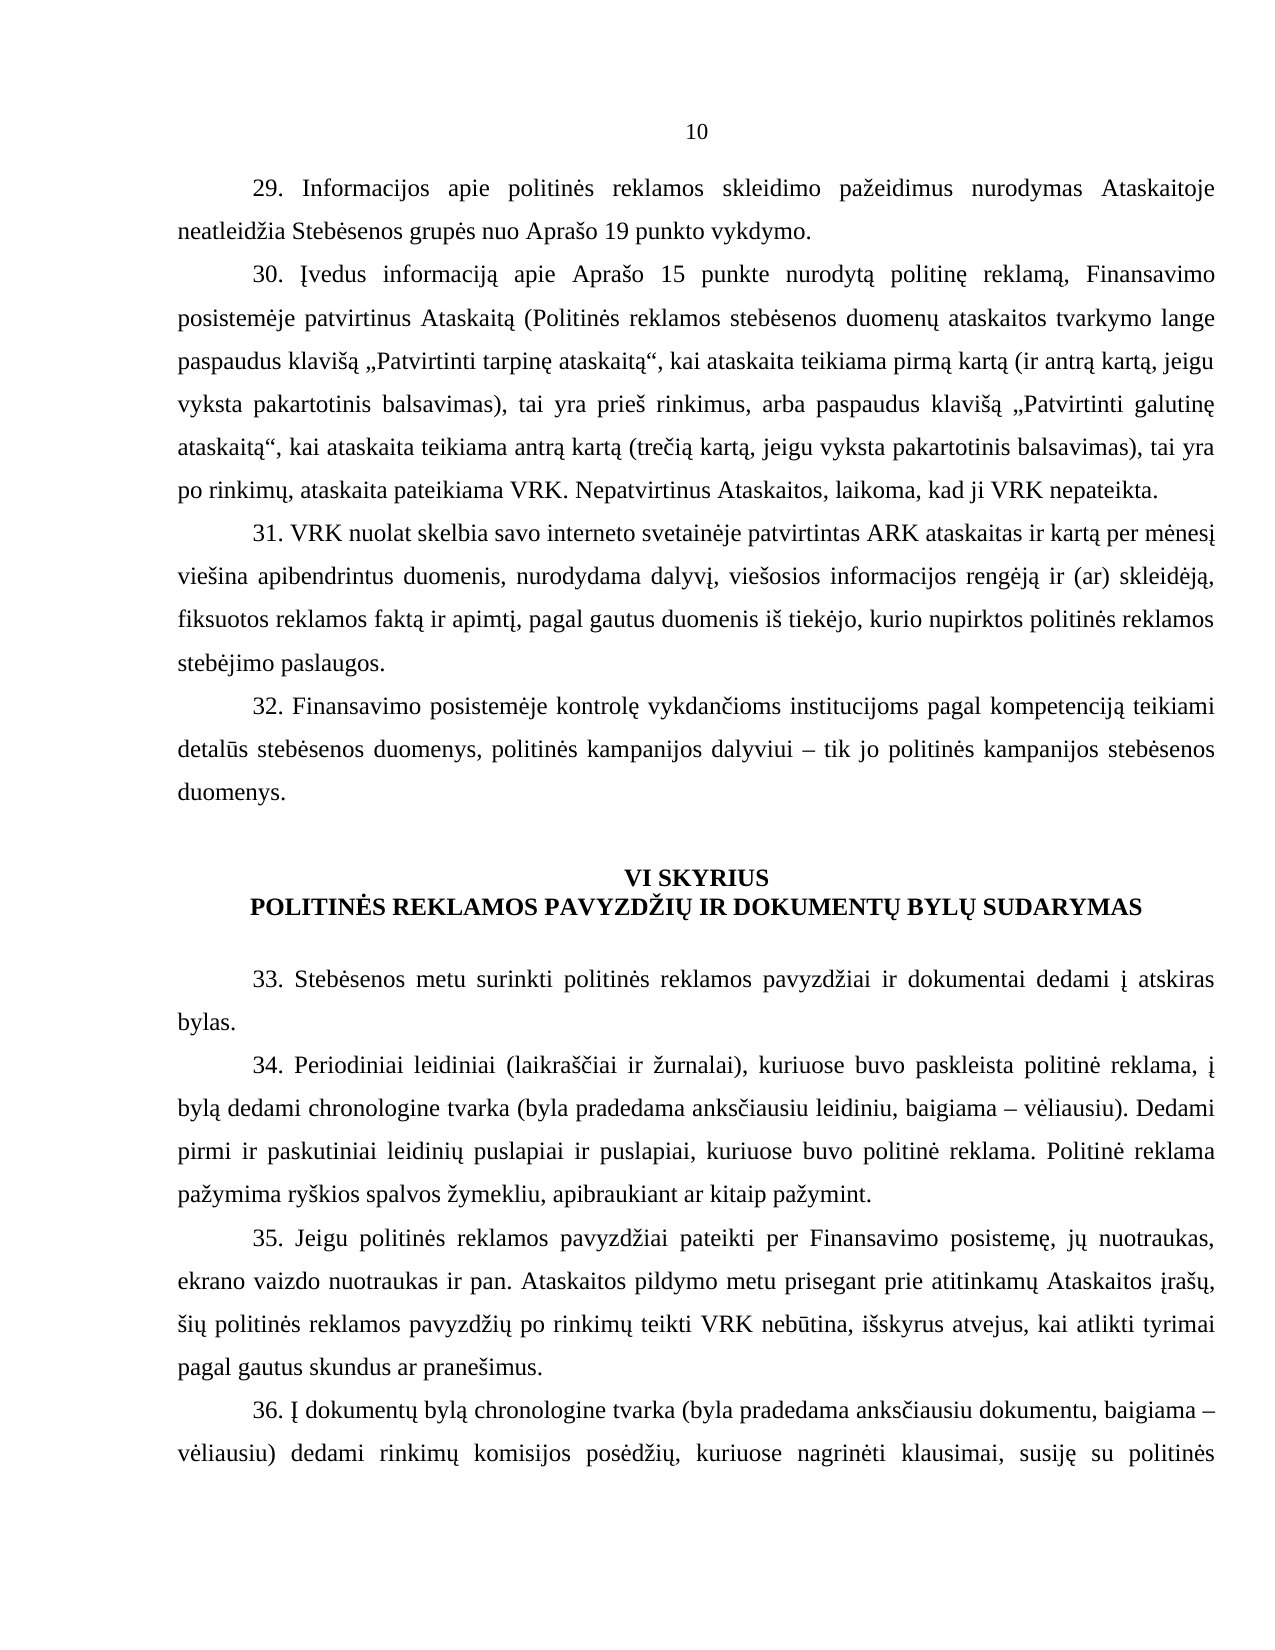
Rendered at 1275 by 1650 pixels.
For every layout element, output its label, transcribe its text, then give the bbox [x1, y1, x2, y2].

text 30. Įvedus informaciją apie Aprašo 15 punkte nurodytą politinę reklamą, Finansavimo posistemėje patvirtinus Ataskaitą (Politinės reklamos stebėsenos duomenų ataskaitos tvarkymo lange paspaudus klavišą „Patvirtinti tarpinę ataskaitą“, kai ataskaita teikiama pirmą kartą (ir antrą kartą, jeigu vyksta pakartotinis balsavimas), tai yra prieš rinkimus, arba paspaudus klavišą „Patvirtinti galutinę ataskaitą“, kai ataskaita teikiama antrą kartą (trečią kartą, jeigu vyksta pakartotinis balsavimas), tai yra po rinkimų, ataskaita pateikiama VRK. Nepatvirtinus Ataskaitos, laikoma, kad ji VRK nepateikta. [177, 259, 1216, 504]
text VI SKYRIUS [177, 863, 1216, 892]
text 29. Informacijos apie politinės reklamos skleidimo pažeidimus nurodymas Ataskaitoje neatleidžia Stebėsenos grupės nuo Aprašo 19 punkto vykdymo. [177, 173, 1216, 245]
text 36. Į dokumentų bylą chronologine tvarka (byla pradedama anksčiausiu dokumentu, baigiama – vėliausiu) dedami rinkimų komisijos posėdžių, kuriuose nagrinėti klausimai, susiję su politinės [177, 1395, 1216, 1467]
text 34. Periodiniai leidiniai (laikraščiai ir žurnalai), kuriuose buvo paskleista politinė reklama, į bylą dedami chronologine tvarka (byla pradedama anksčiausiu leidiniu, baigiama – vėliausiu). Dedami pirmi ir paskutiniai leidinių puslapiai ir puslapiai, kuriuose buvo politinė reklama. Politinė reklama pažymima ryškios spalvos žymekliu, apibraukiant ar kitaip pažymint. [177, 1050, 1216, 1208]
text 32. Finansavimo posistemėje kontrolę vykdančioms institucijoms pagal kompetenciją teikiami detalūs stebėsenos duomenys, politinės kampanijos dalyviui – tik jo politinės kampanijos stebėsenos duomenys. [177, 691, 1216, 806]
text POLITINĖS REKLAMOS PAVYZDŽIŲ IR DOKUMENTŲ BYLŲ SUDARYMAS [177, 892, 1216, 921]
text 31. VRK nuolat skelbia savo interneto svetainėje patvirtintas ARK ataskaitas ir kartą per mėnesį viešina apibendrintus duomenis, nurodydama dalyvį, viešosios informacijos rengėją ir (ar) skleidėją, fiksuotos reklamos faktą ir apimtį, pagal gautus duomenis iš tiekėjo, kurio nupirktos politinės reklamos stebėjimo paslaugos. [177, 518, 1216, 676]
text 33. Stebėsenos metu surinkti politinės reklamos pavyzdžiai ir dokumentai dedami į atskiras bylas. [177, 964, 1216, 1036]
text 35. Jeigu politinės reklamos pavyzdžiai pateikti per Finansavimo posistemę, jų nuotraukas, ekrano vaizdo nuotraukas ir pan. Ataskaitos pildymo metu prisegant prie atitinkamų Ataskaitos įrašų, šių politinės reklamos pavyzdžių po rinkimų teikti VRK nebūtina, išskyrus atvejus, kai atlikti tyrimai pagal gautus skundus ar pranešimus. [177, 1223, 1216, 1381]
